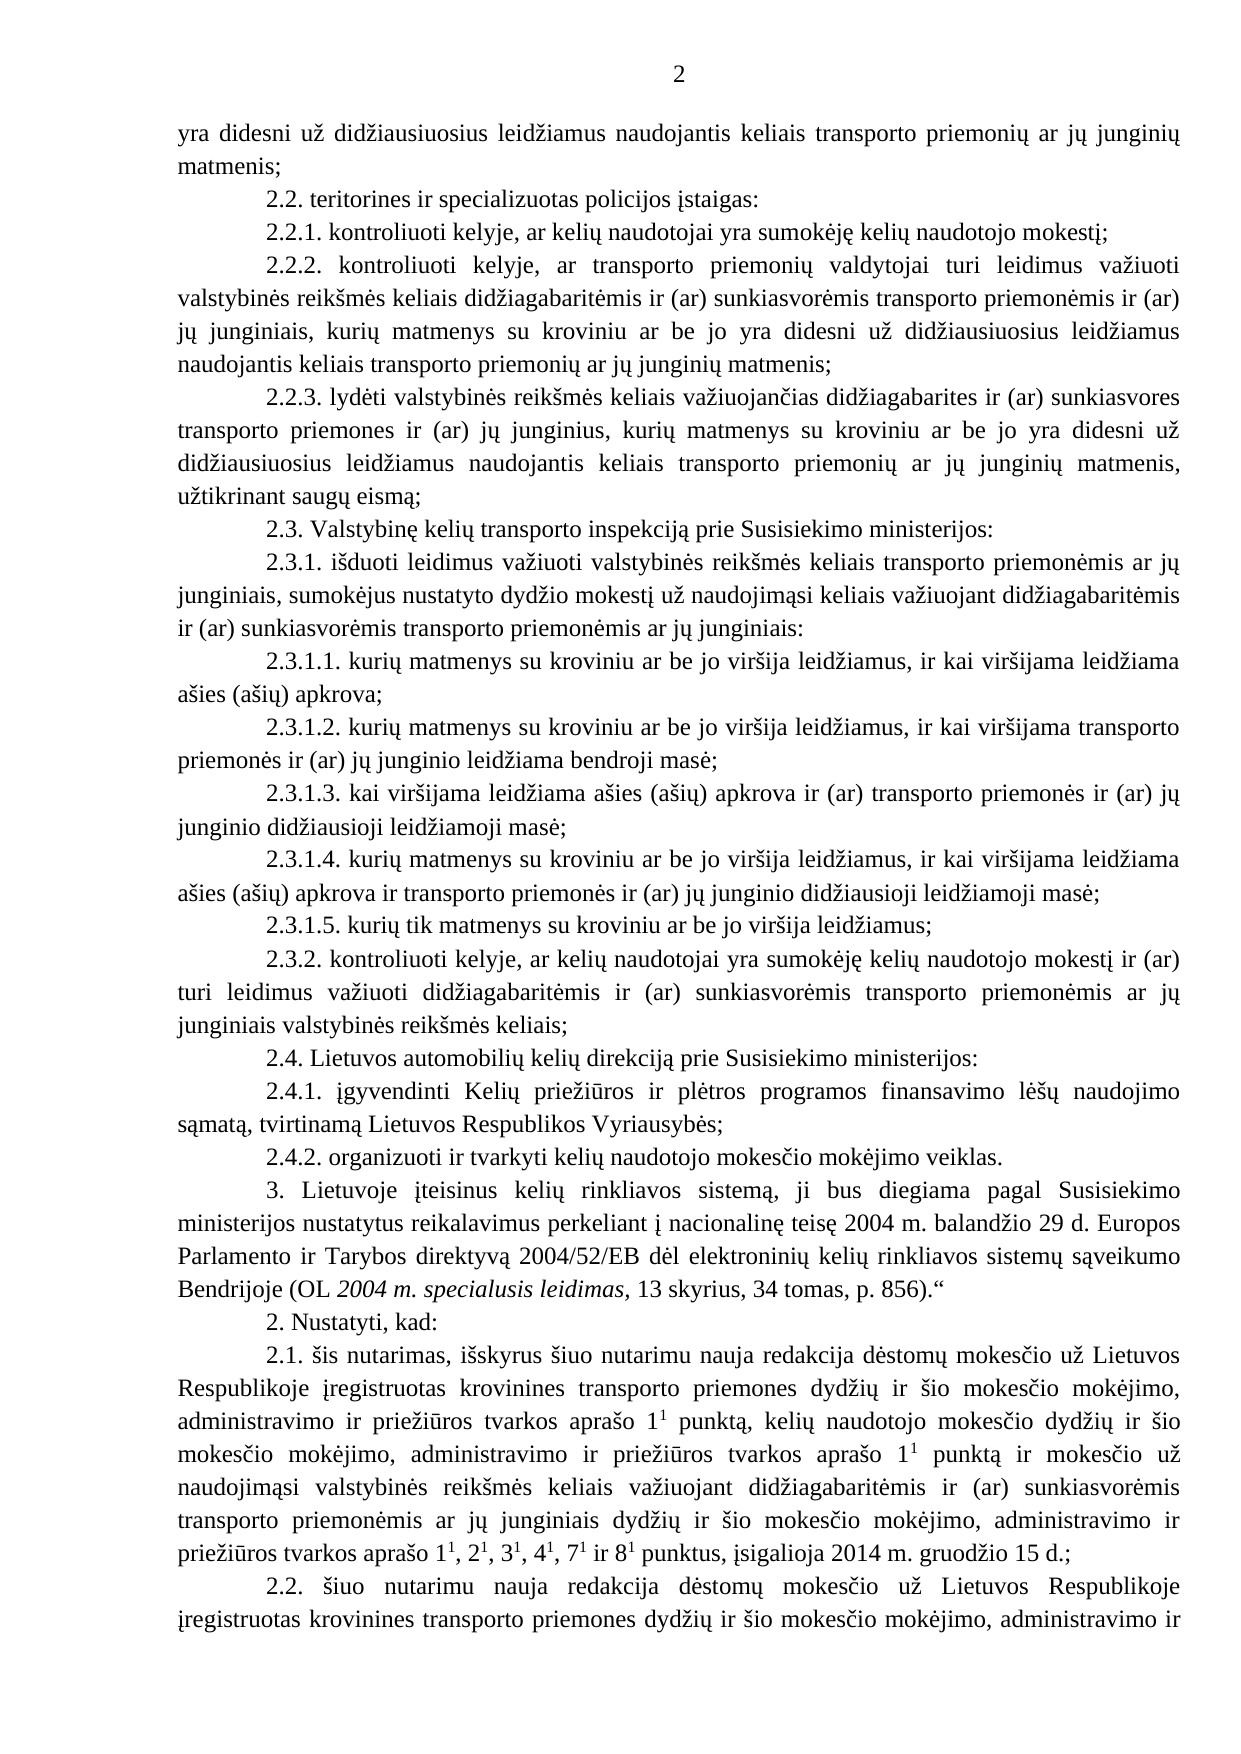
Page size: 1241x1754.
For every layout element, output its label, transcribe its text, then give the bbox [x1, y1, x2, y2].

text 2.3.1.3. kai viršijama leidžiama ašies (ašių) apkrova ir (ar) transporto priemonės ir (ar) jų junginio didžiausioji leidžiamoji masė; [177, 778, 1181, 840]
text 2.3.1.4. kurių matmenys su kroviniu ar be jo viršija leidžiamus, ir kai viršijama leidžiama ašies (ašių) apkrova ir transporto priemonės ir (ar) jų junginio didžiausioji leidžiamoji masė; [177, 844, 1181, 906]
text 2.4.1. įgyvendinti Kelių priežiūros ir plėtros programos finansavimo lėšų naudojimo sąmatą, tvirtinamą Lietuvos Respublikos Vyriausybės; [177, 1076, 1181, 1137]
text 2.3.1. išduoti leidimus važiuoti valstybinės reikšmės keliais transporto priemonėmis ar jų junginiais, sumokėjus nustatyto dydžio mokestį už naudojimąsi keliais važiuojant didžiagabaritėmis ir (ar) sunkiasvorėmis transporto priemonėmis ar jų junginiais: [177, 547, 1181, 642]
text 2.4.2. organizuoti ir tvarkyti kelių naudotojo mokesčio mokėjimo veiklas. [177, 1142, 1181, 1171]
text 3. Lietuvoje įteisinus kelių rinkliavos sistemą, ji bus diegiama pagal Susisiekimo ministerijos nustatytus reikalavimus perkeliant į nacionalinę teisę 2004 m. balandžio 29 d. Europos Parlamento ir Tarybos direktyvą 2004/52/EB dėl elektroninių kelių rinkliavos sistemų sąveikumo Bendrijoje (OL 2004 m. specialusis leidimas, 13 skyrius, 34 tomas, p. 856).“ [177, 1175, 1181, 1303]
text 2.1. šis nutarimas, išskyrus šiuo nutarimu nauja redakcija dėstomų mokesčio už Lietuvos Respublikoje įregistruotas krovinines transporto priemones dydžių ir šio mokesčio mokėjimo, administravimo ir priežiūros tvarkos aprašo 11 punktą, kelių naudotojo mokesčio dydžių ir šio mokesčio mokėjimo, administravimo ir priežiūros tvarkos aprašo 11 punktą ir mokesčio už naudojimąsi valstybinės reikšmės keliais važiuojant didžiagabaritėmis ir (ar) sunkiasvorėmis transporto priemonėmis ar jų junginiais dydžių ir šio mokesčio mokėjimo, administravimo ir priežiūros tvarkos aprašo 11, 21, 31, 41, 71 ir 81 punktus, įsigalioja 2014 m. gruodžio 15 d.; [177, 1340, 1181, 1567]
text 2.2.3. lydėti valstybinės reikšmės keliais važiuojančias didžiagabarites ir (ar) sunkiasvores transporto priemones ir (ar) jų junginius, kurių matmenys su kroviniu ar be jo yra didesni už didžiausiuosius leidžiamus naudojantis keliais transporto priemonių ar jų junginių matmenis, užtikrinant saugų eismą; [177, 382, 1181, 510]
text 2.4. Lietuvos automobilių kelių direkciją prie Susisiekimo ministerijos: [177, 1043, 1181, 1071]
text 2.3.1.1. kurių matmenys su kroviniu ar be jo viršija leidžiamus, ir kai viršijama leidžiama ašies (ašių) apkrova; [177, 646, 1181, 708]
text 2. Nustatyti, kad: [177, 1307, 1181, 1336]
text 2.2.2. kontroliuoti kelyje, ar transporto priemonių valdytojai turi leidimus važiuoti valstybinės reikšmės keliais didžiagabaritėmis ir (ar) sunkiasvorėmis transporto priemonėmis ir (ar) jų junginiais, kurių matmenys su kroviniu ar be jo yra didesni už didžiausiuosius leidžiamus naudojantis keliais transporto priemonių ar jų junginių matmenis; [177, 250, 1181, 378]
text 2.2.1. kontroliuoti kelyje, ar kelių naudotojai yra sumokėję kelių naudotojo mokestį; [266, 217, 1181, 246]
text 2.3.1.2. kurių matmenys su kroviniu ar be jo viršija leidžiamus, ir kai viršijama transporto priemonės ir (ar) jų junginio leidžiama bendroji masė; [177, 712, 1181, 774]
text 2.3.1.5. kurių tik matmenys su kroviniu ar be jo viršija leidžiamus; [177, 911, 1181, 939]
text yra didesni už didžiausiuosius leidžiamus naudojantis keliais transporto priemonių ar jų junginių matmenis; [177, 118, 1181, 180]
text 2.2. šiuo nutarimu nauja redakcija dėstomų mokesčio už Lietuvos Respublikoje įregistruotas krovinines transporto priemones dydžių ir šio mokesčio mokėjimo, administravimo ir [177, 1571, 1181, 1633]
text 2.2. teritorines ir specializuotas policijos įstaigas: [266, 184, 1181, 213]
text 2.3.2. kontroliuoti kelyje, ar kelių naudotojai yra sumokėję kelių naudotojo mokestį ir (ar) turi leidimus važiuoti didžiagabaritėmis ir (ar) sunkiasvorėmis transporto priemonėmis ar jų junginiais valstybinės reikšmės keliais; [177, 944, 1181, 1038]
text 2.3. Valstybinę kelių transporto inspekciją prie Susisiekimo ministerijos: [177, 514, 1181, 543]
